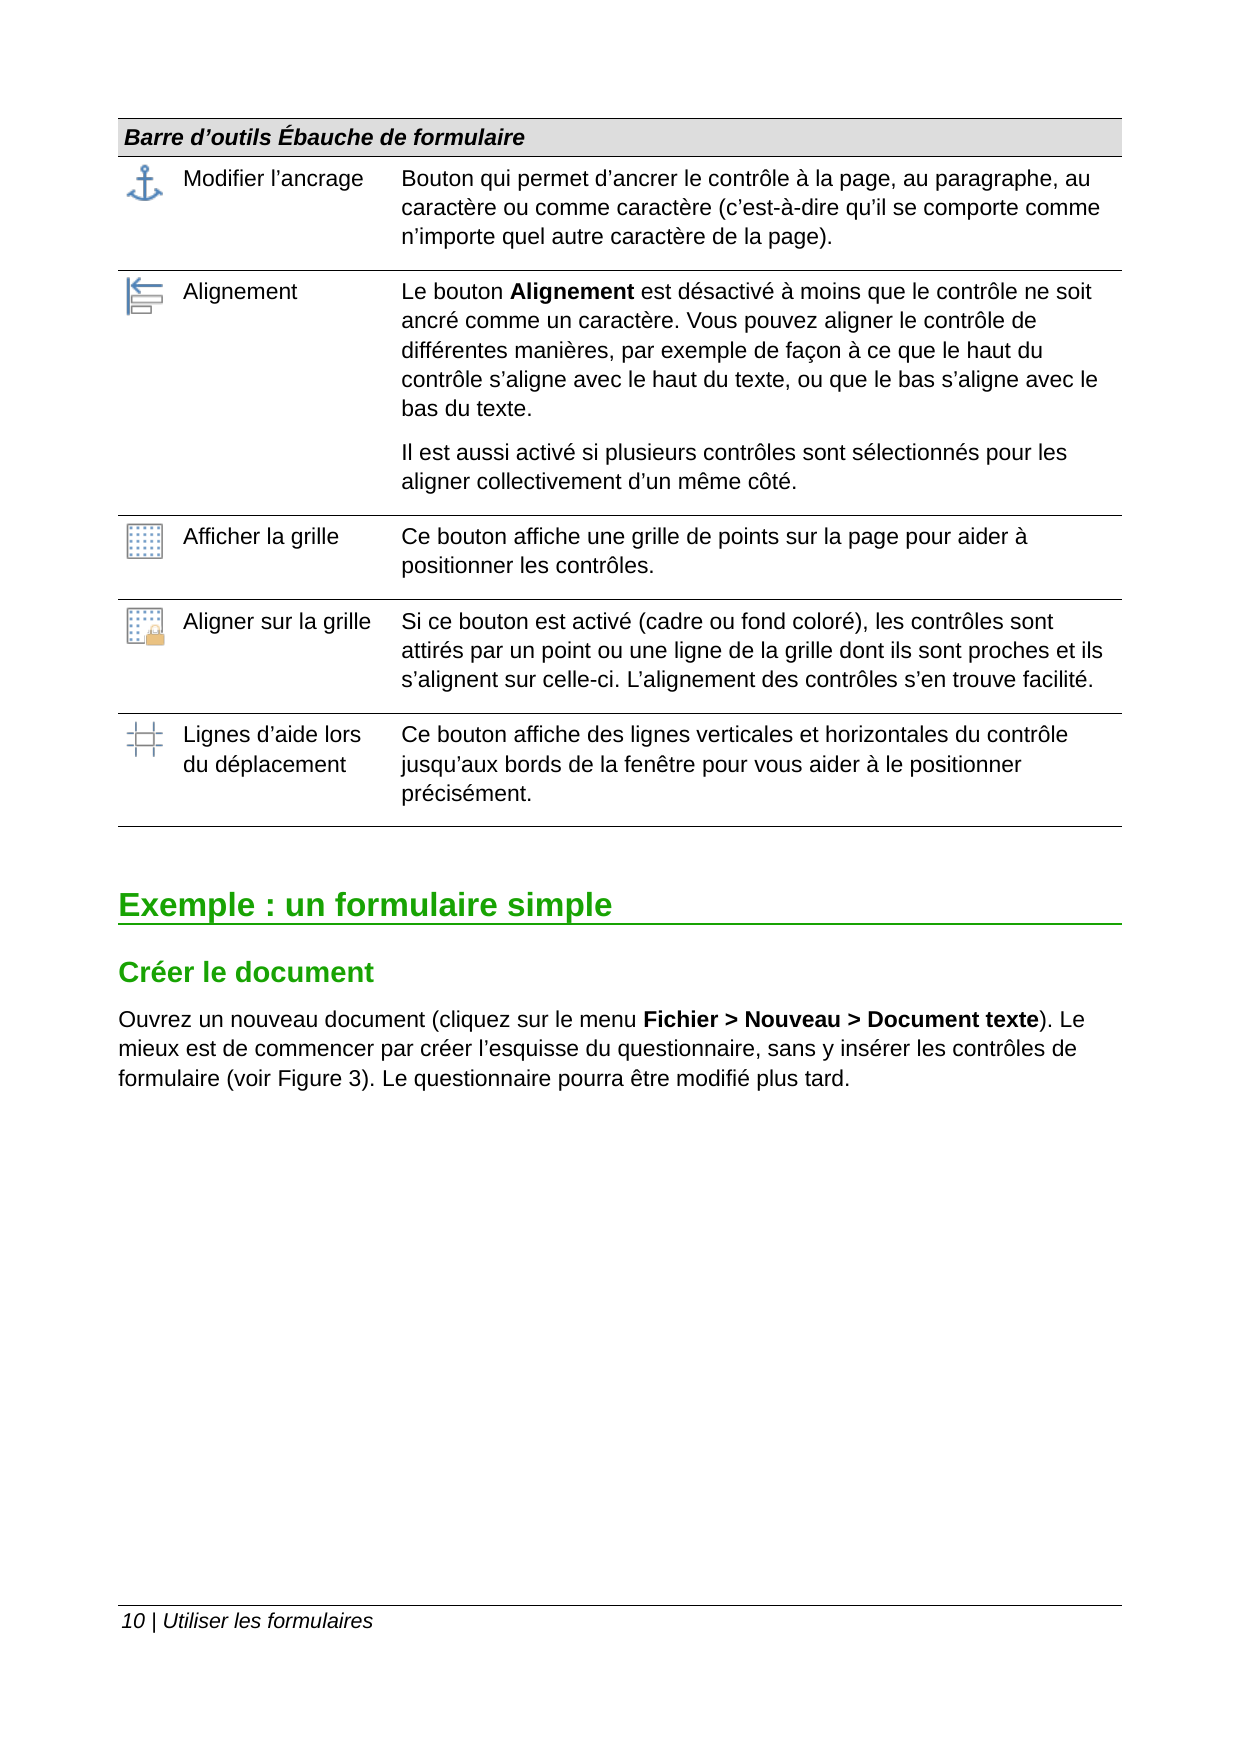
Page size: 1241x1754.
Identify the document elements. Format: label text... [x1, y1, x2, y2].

table_cell [118, 157, 177, 270]
subtitle Exemple : un formulaire simple [118, 885, 1122, 923]
table_cell Le bouton Alignement est désactivé à moins que le contrôle ne soit ancré comme un caractère. Vous pouvez aligner le contrôle de différentes manières, par exemple de façon à ce que le haut du contrôle s’aligne avec le haut du texte, ou que le bas s’aligne avec le bas du texte. Il est aussi activé si plusieurs contrôles sont sélectionnés pour les aligner collectivement d’un même côté. [395, 271, 1122, 514]
picture [123, 605, 167, 648]
picture [123, 161, 167, 205]
table_cell [118, 600, 177, 713]
picture [123, 520, 167, 563]
table_cell Lignes d’aide lors du déplacement [177, 714, 395, 826]
table_cell Bouton qui permet d’ancrer le contrôle à la page, au paragraphe, au caractère ou comme caractère (c’est-à-dire qu’il se comporte comme n’importe quel autre caractère de la page). [395, 157, 1122, 270]
table_cell Modifier l’ancrage [177, 157, 395, 270]
picture [123, 718, 167, 761]
table_cell [118, 271, 177, 514]
table_cell Ce bouton affiche une grille de points sur la page pour aider à positionner les contrôles. [395, 516, 1122, 599]
table_cell Ce bouton affiche des lignes verticales et horizontales du contrôle jusqu’aux bords de la fenêtre pour vous aider à le positionner précisément. [395, 714, 1122, 826]
table_cell Afficher la grille [177, 516, 395, 599]
table_cell Aligner sur la grille [177, 600, 395, 713]
table_cell Alignement [177, 271, 395, 514]
table_cell Si ce bouton est activé (cadre ou fond coloré), les contrôles sont attirés par un point ou une ligne de la grille dont ils sont proches et ils s’alignent sur celle-ci. L’alignement des contrôles s’en trouve facilité. [395, 600, 1122, 713]
picture [123, 275, 167, 318]
table_cell [118, 714, 177, 826]
subtitle Créer le document [118, 955, 1122, 988]
text Ouvrez un nouveau document (cliquez sur le menu Fichier > Nouveau > Document texte). Le mieux est de commencer par créer l’esquisse du questionnaire, sans y insérer les contrôles de formulaire (voir Figure 3). Le questionnaire pourra être modifié plus tard. [118, 1003, 1122, 1091]
table_cell [118, 516, 177, 599]
table_header Barre d’outils Ébauche de formulaire [118, 119, 1122, 156]
